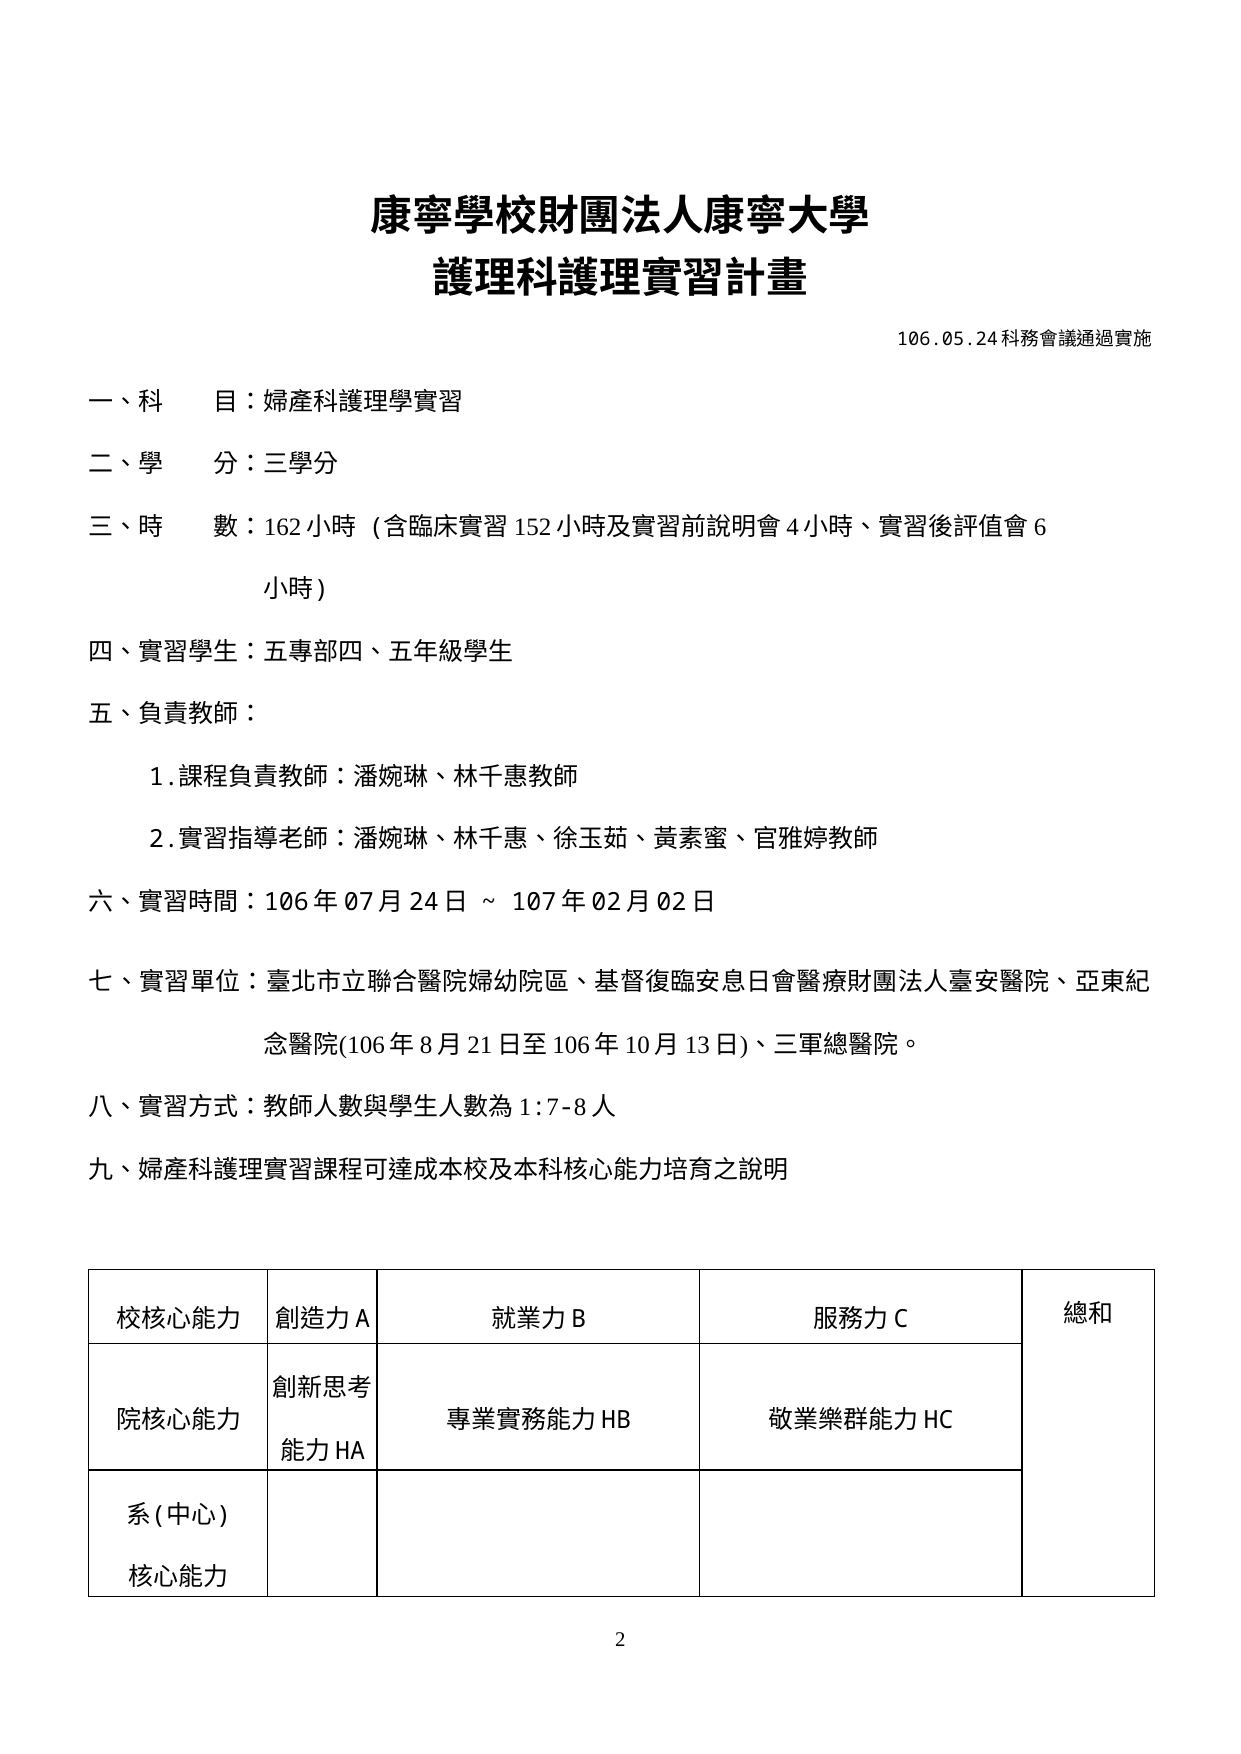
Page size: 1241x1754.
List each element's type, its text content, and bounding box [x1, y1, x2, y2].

text 八、實習方式：教師人數與學生人數為1:7-8人 [89, 1063, 1152, 1126]
text 二、學 分：三學分 [89, 420, 1152, 483]
table_cell [268, 1471, 376, 1596]
text 一、科 目：婦產科護理學實習 [89, 358, 1152, 420]
table_cell [378, 1471, 699, 1596]
text 106.05.24科務會議通過實施 [89, 295, 1152, 358]
table_cell 創新思考能力HA [268, 1344, 376, 1469]
table_header 就業力B [378, 1270, 699, 1343]
table_cell 專業實務能力HB [378, 1344, 699, 1469]
table_cell 院核心能力 [89, 1344, 267, 1469]
text 七、實習單位：臺北市立聯合醫院婦幼院區、基督復臨安息日會醫療財團法人臺安醫院、亞東紀念醫院(106年8月21日至106年10月13日)、三軍總醫院。 [89, 938, 1152, 1063]
table_cell 系(中心) 核心能力 [89, 1471, 267, 1596]
table_cell 敬業樂群能力HC [700, 1344, 1021, 1469]
table_header 校核心能力 [89, 1270, 267, 1343]
text 四、實習學生：五專部四、五年級學生 [89, 608, 1152, 670]
text 九、婦產科護理實習課程可達成本校及本科核心能力培育之說明 [89, 1126, 1152, 1188]
text 六、實習時間：106年07月24日 ~ 107年02月02日 [89, 858, 1152, 920]
text 2.實習指導老師：潘婉琳、林千惠、徐玉茹、黃素蜜、官雅婷教師 [89, 795, 1152, 858]
table_header 服務力C [700, 1270, 1021, 1343]
text 1.課程負責教師：潘婉琳、林千惠教師 [89, 733, 1152, 795]
text 五、負責教師： [89, 670, 1152, 733]
table_header 創造力A [268, 1270, 376, 1343]
text 康寧學校財團法人康寧大學 [89, 170, 1152, 233]
text 小時) [89, 545, 1152, 608]
text 三、時 數：162小時 (含臨床實習152小時及實習前說明會4小時、實習後評值會6 [89, 483, 1152, 545]
table_header 總和 [1023, 1270, 1154, 1596]
text 護理科護理實習計畫 [89, 233, 1152, 295]
table_cell [700, 1471, 1021, 1596]
